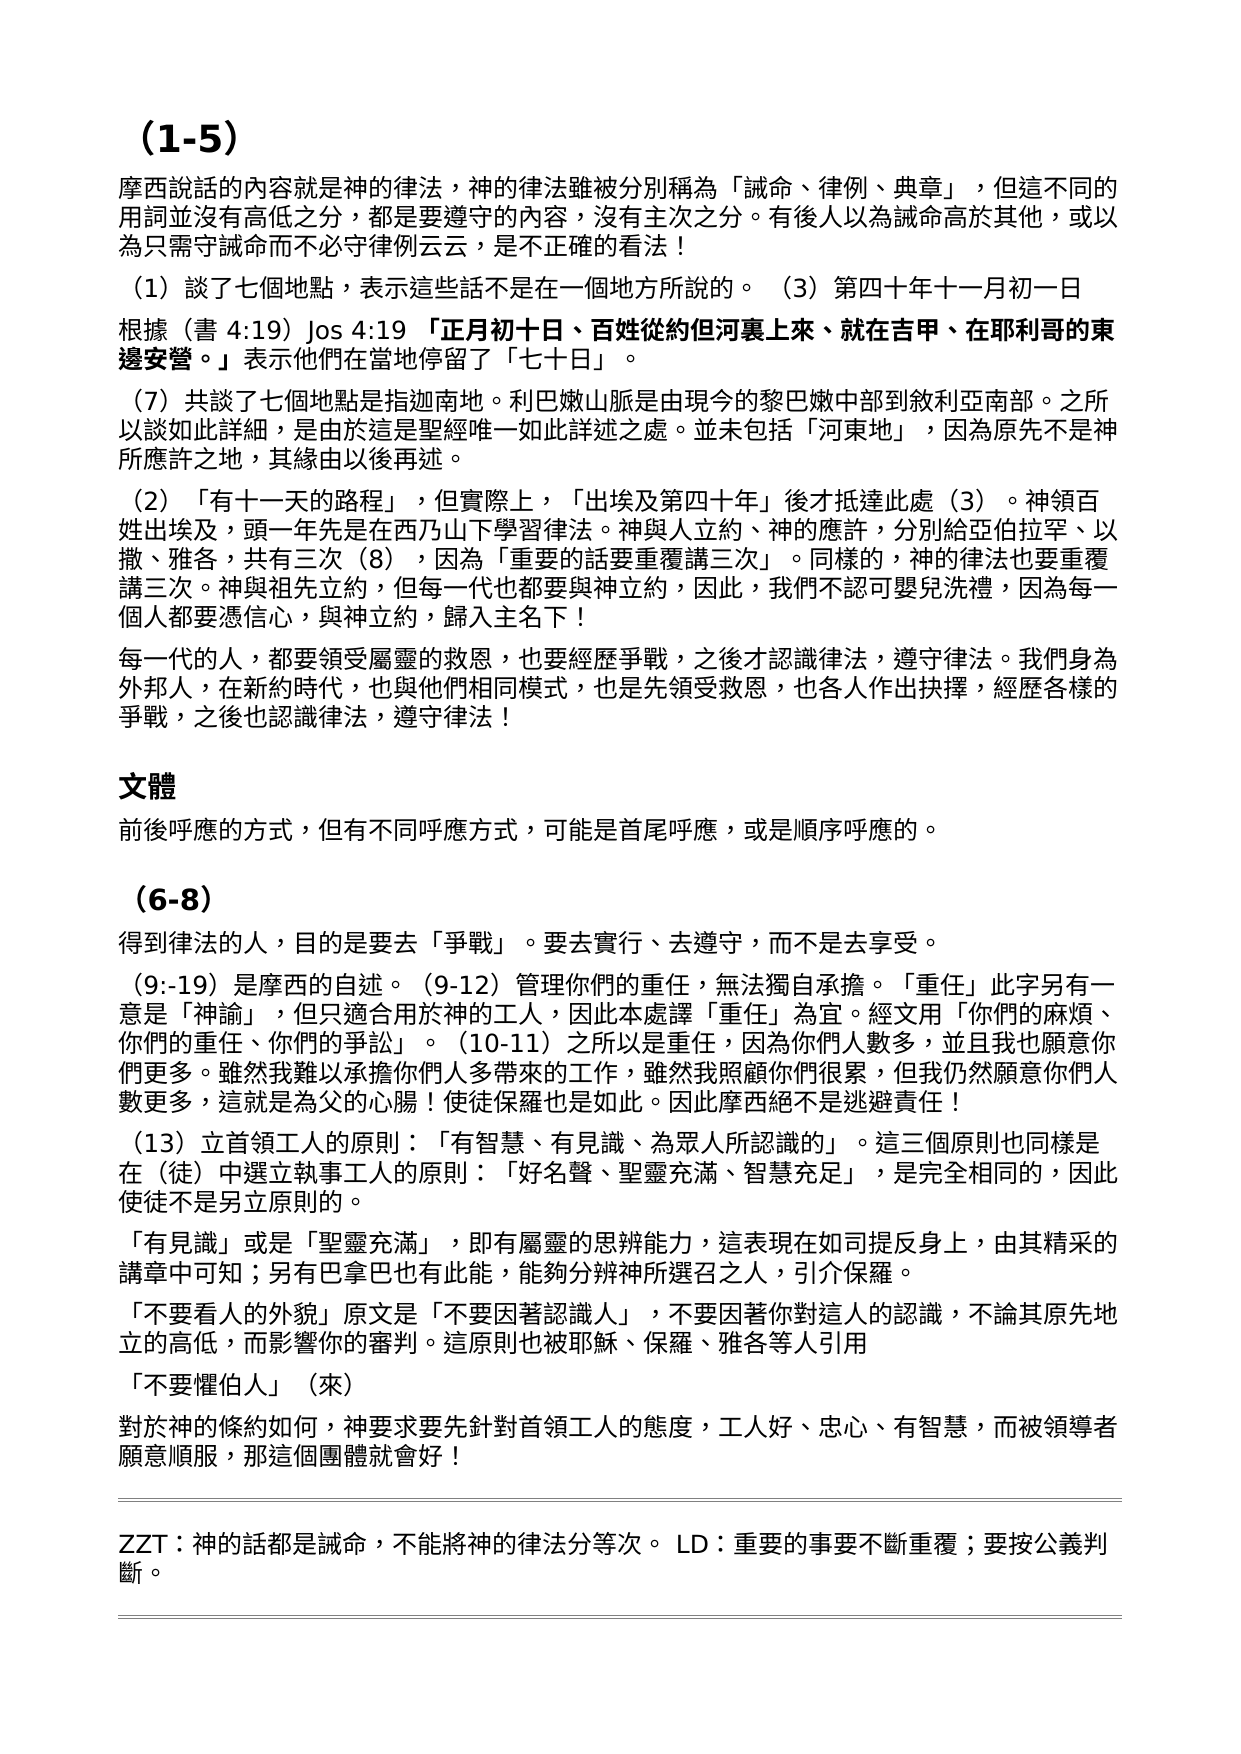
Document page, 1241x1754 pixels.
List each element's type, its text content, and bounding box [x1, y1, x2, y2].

text 根據（書 4:19）Jos 4:19 「正月初十日、百姓從約但河裏上來、就在吉甲、在耶利哥的東邊安營。」表示他們在當地停留了「七十日」。 [118, 316, 1122, 374]
text 「不要看人的外貌」原文是「不要因著認識人」，不要因著你對這人的認識，不論其原先地立的高低，而影響你的審判。這原則也被耶穌、保羅、雅各等人引用 [118, 1301, 1122, 1359]
subtitle （1-5） [118, 118, 1122, 162]
text ZZT：神的話都是誡命，不能將神的律法分等次。 LD：重要的事要不斷重覆；要按公義判斷。 [118, 1530, 1122, 1588]
text （13）立首領工人的原則：「有智慧、有見識、為眾人所認識的」。這三個原則也同樣是在（徒）中選立執事工人的原則：「好名聲、聖靈充滿、智慧充足」，是完全相同的，因此使徒不是另立原則的。 [118, 1130, 1122, 1217]
text （2）「有十一天的路程」，但實際上，「出埃及第四十年」後才抵達此處（3）。神領百姓出埃及，頭一年先是在西乃山下學習律法。神與人立約、神的應許，分別給亞伯拉罕、以撒、雅各，共有三次（8），因為「重要的話要重覆講三次」。同樣的，神的律法也要重覆講三次。神與祖先立約，但每一代也都要與神立約，因此，我們不認可嬰兒洗禮，因為每一個人都要憑信心，與神立約，歸入主名下！ [118, 487, 1122, 633]
text 「不要懼伯人」（來） [118, 1371, 1122, 1401]
text （7）共談了七個地點是指迦南地。利巴嫩山脈是由現今的黎巴嫩中部到敘利亞南部。之所以談如此詳細，是由於這是聖經唯一如此詳述之處。並未包括「河東地」，因為原先不是神所應許之地，其緣由以後再述。 [118, 387, 1122, 474]
text 對於神的條約如何，神要求要先針對首領工人的態度，工人好、忠心、有智慧，而被領導者願意順服，那這個團體就會好！ [118, 1413, 1122, 1471]
subtitle （6-8） [118, 883, 1122, 917]
text 每一代的人，都要領受屬靈的救恩，也要經歷爭戰，之後才認識律法，遵守律法。我們身為外邦人，在新約時代，也與他們相同模式，也是先領受救恩，也各人作出抉擇，經歷各樣的爭戰，之後也認識律法，遵守律法！ [118, 645, 1122, 733]
text 得到律法的人，目的是要去「爭戰」。要去實行、去遵守，而不是去享受。 [118, 930, 1122, 959]
text 「有見識」或是「聖靈充滿」，即有屬靈的思辨能力，這表現在如司提反身上，由其精采的講章中可知；另有巴拿巴也有此能，能夠分辨神所選召之人，引介保羅。 [118, 1230, 1122, 1288]
subtitle 文體 [118, 770, 1122, 804]
text （1）談了七個地點，表示這些話不是在一個地方所說的。 （3）第四十年十一月初一日 [118, 274, 1122, 303]
text 摩西說話的內容就是神的律法，神的律法雖被分別稱為「誡命、律例、典章」，但這不同的用詞並沒有高低之分，都是要遵守的內容，沒有主次之分。有後人以為誡命高於其他，或以為只需守誡命而不必守律例云云，是不正確的看法！ [118, 174, 1122, 262]
text 前後呼應的方式，但有不同呼應方式，可能是首尾呼應，或是順序呼應的。 [118, 817, 1122, 846]
text （9:-19）是摩西的自述。（9-12）管理你們的重任，無法獨自承擔。「重任」此字另有一意是「神諭」，但只適合用於神的工人，因此本處譯「重任」為宜。經文用「你們的麻煩、你們的重任、你們的爭訟」。（10-11）之所以是重任，因為你們人數多，並且我也願意你們更多。雖然我難以承擔你們人多帶來的工作，雖然我照顧你們很累，但我仍然願意你們人數更多，這就是為父的心腸！使徒保羅也是如此。因此摩西絕不是逃避責任！ [118, 971, 1122, 1117]
